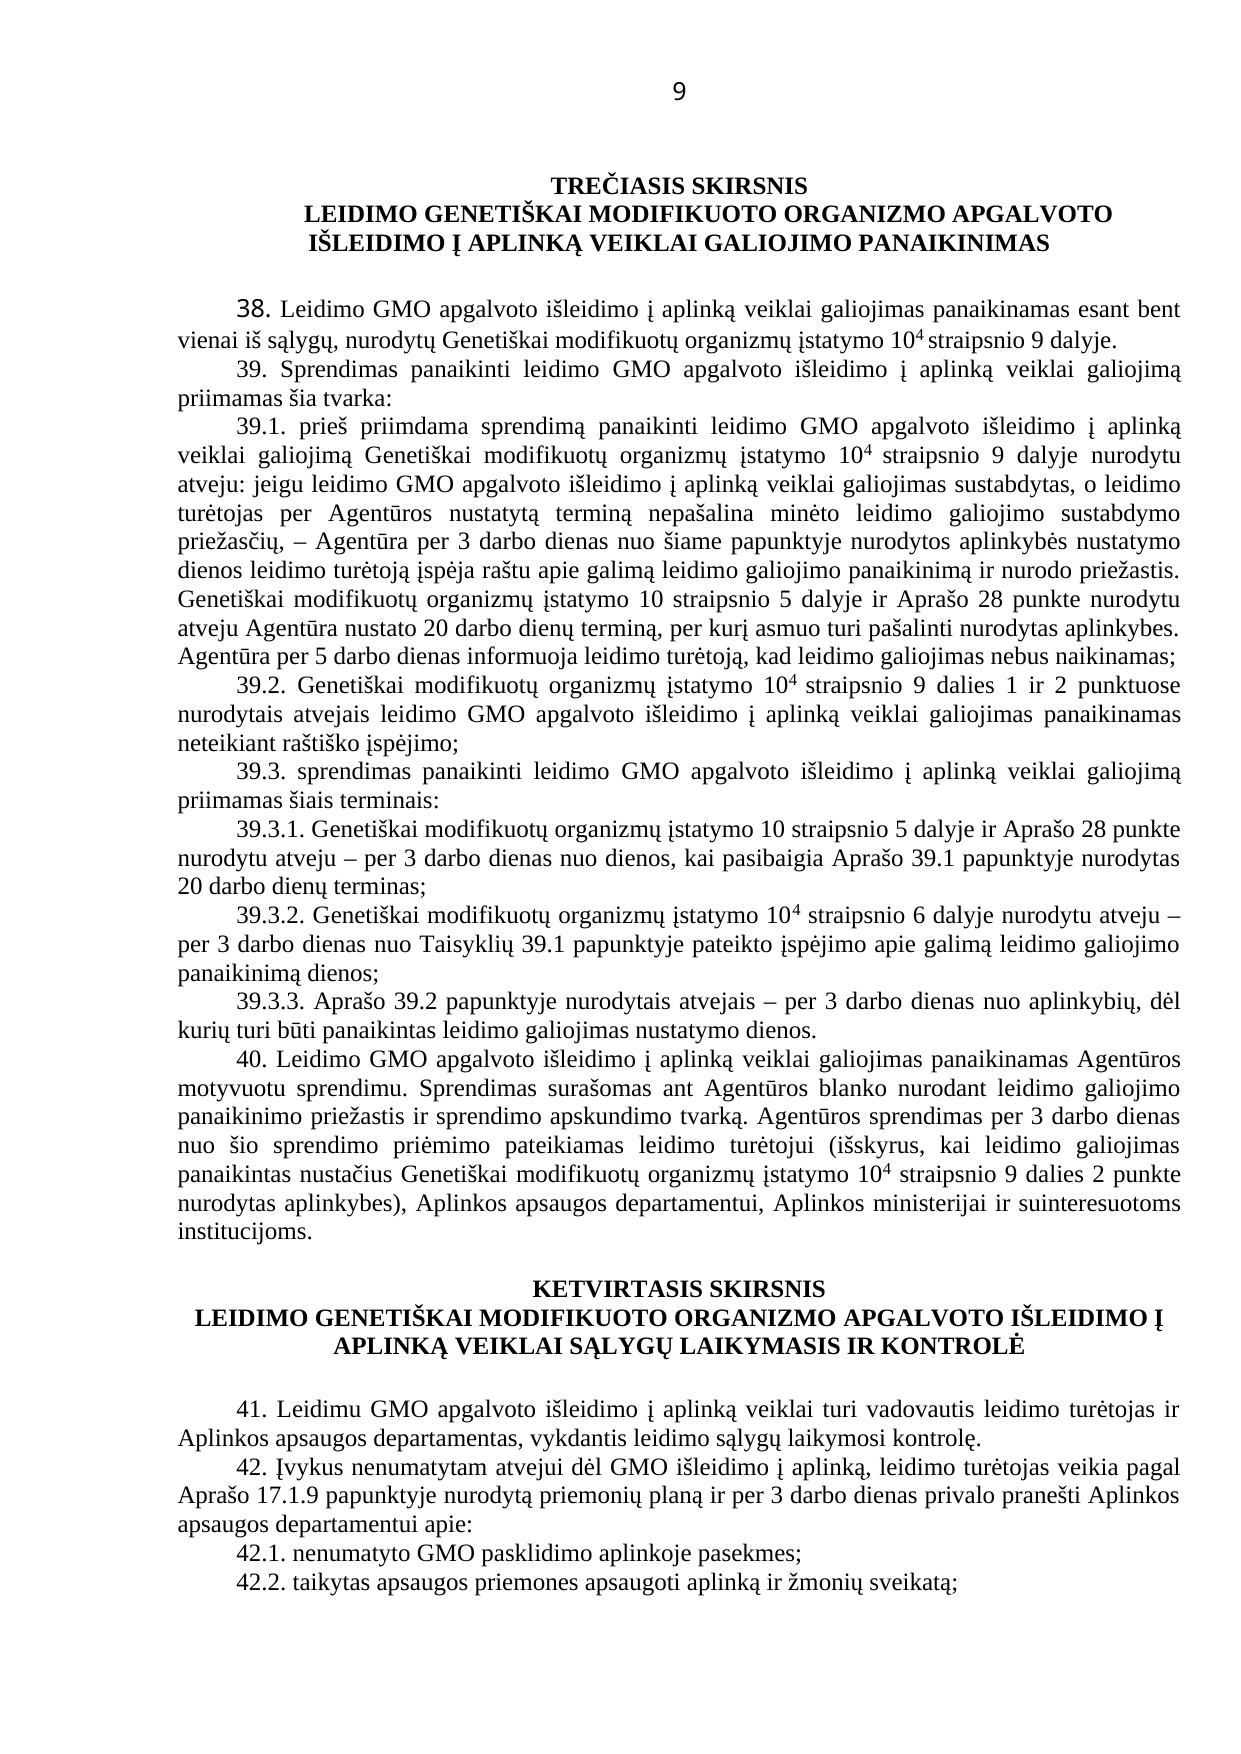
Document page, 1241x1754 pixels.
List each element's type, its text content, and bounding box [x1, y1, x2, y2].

text 40. Leidimo GMO apgalvoto išleidimo į aplinką veiklai galiojimas panaikinamas Agentūros motyvuotu sprendimu. Sprendimas surašomas ant Agentūros blanko nurodant leidimo galiojimo panaikinimo priežastis ir sprendimo apskundimo tvarką. Agentūros sprendimas per 3 darbo dienas nuo šio sprendimo priėmimo pateikiamas leidimo turėtojui (išskyrus, kai leidimo galiojimas panaikintas nustačius Genetiškai modifikuotų organizmų įstatymo 104 straipsnio 9 dalies 2 punkte nurodytas aplinkybes), Aplinkos apsaugos departamentui, Aplinkos ministerijai ir suinteresuotoms institucijoms. [177, 1044, 1181, 1245]
text KETVIRTASIS SKIRSNIS [177, 1274, 1181, 1303]
text 38. Leidimo GMO apgalvoto išleidimo į aplinką veiklai galiojimas panaikinamas esant bent vienai iš sąlygų, nurodytų Genetiškai modifikuotų organizmų įstatymo 104 straipsnio 9 dalyje. [177, 291, 1181, 354]
text 39.3.2. Genetiškai modifikuotų organizmų įstatymo 104 straipsnio 6 dalyje nurodytu atveju – per 3 darbo dienas nuo Taisyklių 39.1 papunktyje pateikto įspėjimo apie galimą leidimo galiojimo panaikinimą dienos; [177, 900, 1181, 986]
text 39. Sprendimas panaikinti leidimo GMO apgalvoto išleidimo į aplinką veiklai galiojimą priimamas šia tvarka: [177, 354, 1181, 411]
text 39.3.1. Genetiškai modifikuotų organizmų įstatymo 10 straipsnio 5 dalyje ir Aprašo 28 punkte nurodytu atveju – per 3 darbo dienas nuo dienos, kai pasibaigia Aprašo 39.1 papunktyje nurodytas 20 darbo dienų terminas; [177, 814, 1181, 900]
text LEIDIMO GENETIŠKAI MODIFIKUOTO ORGANIZMO APGALVOTO IŠLEIDIMO Į APLINKĄ VEIKLAI SĄLYGŲ LAIKYMASIS IR KONTROLĖ [177, 1303, 1181, 1360]
text 42.1. nenumatyto GMO pasklidimo aplinkoje pasekmes; [177, 1538, 1181, 1567]
text 42.2. taikytas apsaugos priemones apsaugoti aplinką ir žmonių sveikatą; [177, 1567, 1181, 1595]
text 39.3.3. Aprašo 39.2 papunktyje nurodytais atvejais – per 3 darbo dienas nuo aplinkybių, dėl kurių turi būti panaikintas leidimo galiojimas nustatymo dienos. [177, 986, 1181, 1044]
text 39.1. prieš priimdama sprendimą panaikinti leidimo GMO apgalvoto išleidimo į aplinką veiklai galiojimą Genetiškai modifikuotų organizmų įstatymo 104 straipsnio 9 dalyje nurodytu atveju: jeigu leidimo GMO apgalvoto išleidimo į aplinką veiklai galiojimas sustabdytas, o leidimo turėtojas per Agentūros nustatytą terminą nepašalina minėto leidimo galiojimo sustabdymo priežasčių, – Agentūra per 3 darbo dienas nuo šiame papunktyje nurodytos aplinkybės nustatymo dienos leidimo turėtoją įspėja raštu apie galimą leidimo galiojimo panaikinimą ir nurodo priežastis. Genetiškai modifikuotų organizmų įstatymo 10 straipsnio 5 dalyje ir Aprašo 28 punkte nurodytu atveju Agentūra nustato 20 darbo dienų terminą, per kurį asmuo turi pašalinti nurodytas aplinkybes. Agentūra per 5 darbo dienas informuoja leidimo turėtoją, kad leidimo galiojimas nebus naikinamas; [177, 411, 1181, 670]
text LEIDIMO GENETIŠKAI MODIFIKUOTO ORGANIZMO APGALVOTO IŠLEIDIMO Į APLINKĄ VEIKLAI GALIOJIMO PANAIKINIMAS [177, 199, 1181, 257]
text 39.3. sprendimas panaikinti leidimo GMO apgalvoto išleidimo į aplinką veiklai galiojimą priimamas šiais terminais: [177, 756, 1181, 814]
text 39.2. Genetiškai modifikuotų organizmų įstatymo 104 straipsnio 9 dalies 1 ir 2 punktuose nurodytais atvejais leidimo GMO apgalvoto išleidimo į aplinką veiklai galiojimas panaikinamas neteikiant raštiško įspėjimo; [177, 670, 1181, 756]
text 41. Leidimu GMO apgalvoto išleidimo į aplinką veiklai turi vadovautis leidimo turėtojas ir Aplinkos apsaugos departamentas, vykdantis leidimo sąlygų laikymosi kontrolę. [177, 1394, 1181, 1452]
text 42. Įvykus nenumatytam atvejui dėl GMO išleidimo į aplinką, leidimo turėtojas veikia pagal Aprašo 17.1.9 papunktyje nurodytą priemonių planą ir per 3 darbo dienas privalo pranešti Aplinkos apsaugos departamentui apie: [177, 1452, 1181, 1538]
text TREČIASIS SKIRSNIS [177, 171, 1181, 199]
